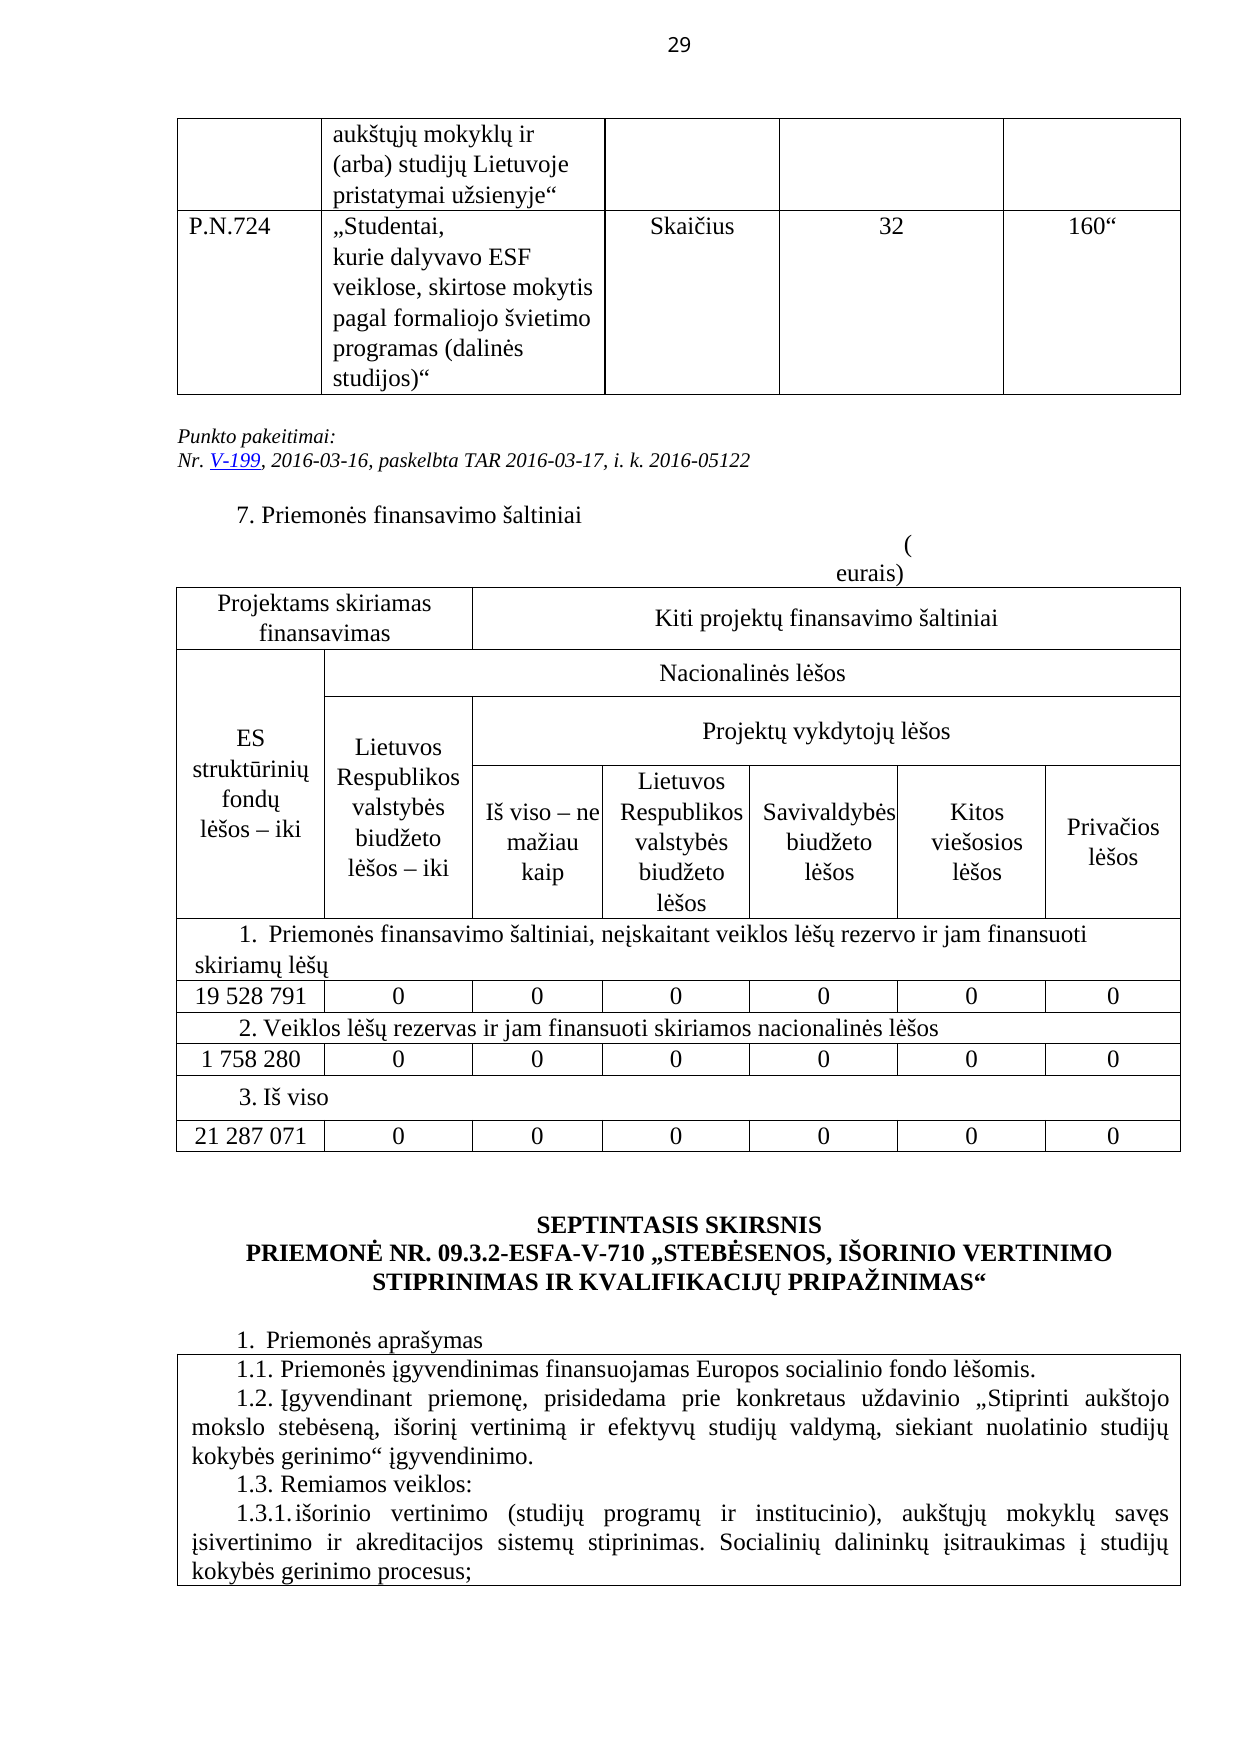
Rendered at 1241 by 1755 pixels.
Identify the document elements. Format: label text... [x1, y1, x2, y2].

table_cell 1 758 280 [177, 1044, 324, 1074]
table_cell 0 [1046, 1044, 1180, 1074]
table_cell 0 [473, 981, 602, 1012]
table_cell 0 [325, 981, 472, 1012]
table_cell Skaičius [606, 211, 779, 394]
table_cell Projektų vykdytojų lėšos [473, 697, 1180, 765]
table_cell Nacionalinės lėšos [325, 650, 1180, 696]
text 1. Priemonės aprašymas [236, 1325, 1181, 1353]
table_cell [606, 119, 779, 210]
table_cell [1004, 119, 1180, 210]
text Nr. V-199, 2016-03-16, paskelbta TAR 2016-03-17, i. k. 2016-05122 [177, 448, 1181, 472]
table_cell 0 [473, 1044, 602, 1074]
table_cell 1. Priemonės finansavimo šaltiniai, neįskaitant veiklos lėšų rezervo ir jam finansuoti skiriamų lėšų [177, 919, 1180, 980]
table_cell Lietuvos Respublikos valstybės biudžeto lėšos – iki [325, 697, 472, 918]
table_cell [178, 119, 321, 210]
table_cell Kitos viešosios lėšos [898, 766, 1045, 918]
table_cell P.N.724 [178, 211, 321, 394]
table_cell Iš viso – ne mažiau kaip [473, 766, 602, 918]
table_cell 0 [1046, 981, 1180, 1012]
table_header 1.1. Priemonės įgyvendinimas finansuojamas Europos socialinio fondo lėšomis. 1.2. Įgyvendinant priemonę, prisidedama prie konkretaus uždavinio „Stiprinti aukštojo mokslo stebėseną, išorinį vertinimą ir efektyvų studijų valdymą, siekiant nuolatinio studijų kokybės gerinimo“ įgyvendinimo. 1.3. Remiamos veiklos: 1.3.1. išorinio vertinimo (studijų programų ir institucinio), aukštųjų mokyklų savęs įsivertinimo ir akreditacijos sistemų stiprinimas. Socialinių dalininkų įsitraukimas į studijų kokybės gerinimo procesus; [178, 1355, 1180, 1584]
table_cell 0 [603, 1044, 749, 1074]
table_cell 0 [898, 1121, 1045, 1151]
table_cell Lietuvos Respublikos valstybės biudžeto lėšos [603, 766, 749, 918]
text 7. Priemonės finansavimo šaltiniai [177, 501, 1181, 529]
table_cell 2. Veiklos lėšų rezervas ir jam finansuoti skiriamos nacionalinės lėšos [177, 1013, 1180, 1043]
table_cell 0 [325, 1121, 472, 1151]
table_cell 3. Iš viso [177, 1076, 1180, 1120]
table_cell 0 [603, 1121, 749, 1151]
table_cell 0 [1046, 1121, 1180, 1151]
table_cell 0 [898, 981, 1045, 1012]
table_header Projektams skiriamas finansavimas [177, 588, 472, 649]
table_cell 0 [325, 1044, 472, 1074]
table_cell ES struktūrinių fondų lėšos – iki [177, 650, 324, 918]
table_cell 0 [898, 1044, 1045, 1074]
text SEPTINTASIS SKIRSNIS [177, 1210, 1181, 1238]
text PRIEMONĖ NR. 09.3.2-ESFA-V-710 „STEBĖSENOS, IŠORINIO VERTINIMO STIPRINIMAS IR KVALIFIKACIJŲ PRIPAŽINIMAS“ [177, 1238, 1181, 1296]
table_cell 0 [603, 981, 749, 1012]
table_cell „Studentai, kurie dalyvavo ESF veiklose, skirtose mokytis pagal formaliojo švietimo programas (dalinės studijos)“ [322, 211, 604, 394]
table_cell [780, 119, 1003, 210]
table_cell 0 [750, 981, 897, 1012]
table_header Kiti projektų finansavimo šaltiniai [473, 588, 1180, 649]
table_cell 0 [750, 1044, 897, 1074]
table_cell 32 [780, 211, 1003, 394]
table_cell Savivaldybės biudžeto lėšos [750, 766, 897, 918]
table_cell 0 [473, 1121, 602, 1151]
table_cell 21 287 071 [177, 1121, 324, 1151]
text (eurais) [177, 529, 904, 587]
table_cell Privačios lėšos [1046, 766, 1180, 918]
table_cell 160“ [1004, 211, 1180, 394]
table_cell aukštųjų mokyklų ir (arba) studijų Lietuvoje pristatymai užsienyje“ [322, 119, 604, 210]
text Punkto pakeitimai: [177, 424, 1181, 448]
table_cell 19 528 791 [177, 981, 324, 1012]
table_cell 0 [750, 1121, 897, 1151]
